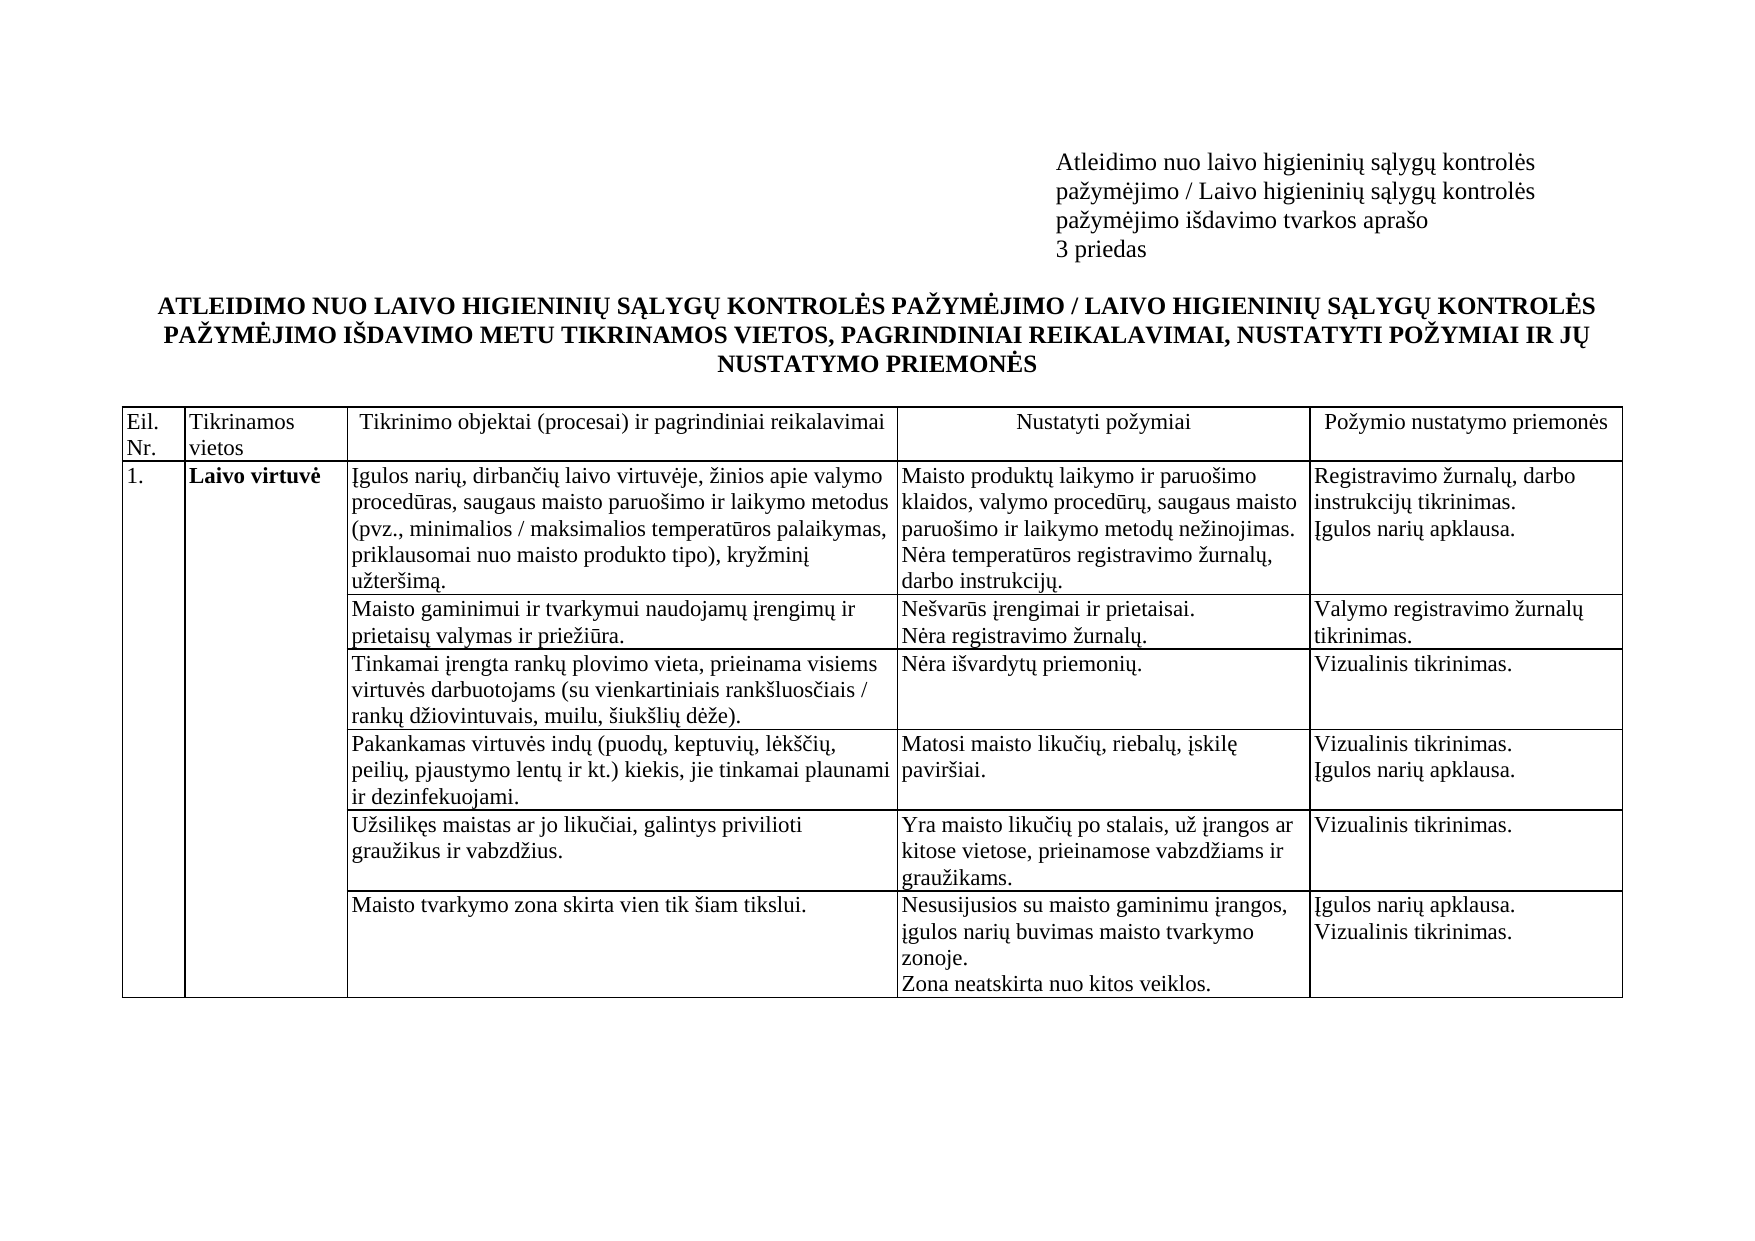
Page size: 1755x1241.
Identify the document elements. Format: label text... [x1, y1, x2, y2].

table_header Požymio nustatymo priemonės [1311, 408, 1622, 460]
table_cell Registravimo žurnalų, darbo instrukcijų tikrinimas. Įgulos narių apklausa. [1311, 462, 1622, 594]
table_header Nustatyti požymiai [898, 408, 1309, 460]
text Atleidimo nuo laivo higieninių sąlygų kontrolės pažymėjimo / Laivo higieninių sąlygų kontrolės pažymėjimo išdavimo tvarkos aprašo [1056, 147, 1636, 234]
table_cell Vizualinis tikrinimas. [1311, 650, 1622, 729]
table_cell Tinkamai įrengta rankų plovimo vieta, prieinama visiems virtuvės darbuotojams (su vienkartiniais rankšluosčiais / rankų džiovintuvais, muilu, šiukšlių dėže). [348, 650, 897, 729]
table_cell Įgulos narių apklausa. Vizualinis tikrinimas. [1311, 892, 1622, 997]
table_cell Įgulos narių, dirbančių laivo virtuvėje, žinios apie valymo procedūras, saugaus maisto paruošimo ir laikymo metodus (pvz., minimalios / maksimalios temperatūros palaikymas, priklausomai nuo maisto produkto tipo), kryžminį užteršimą. [348, 462, 897, 594]
table_cell Laivo virtuvė [186, 462, 347, 997]
table_header Eil. Nr. [123, 408, 184, 460]
table_cell Nesusijusios su maisto gaminimu įrangos, įgulos narių buvimas maisto tvarkymo zonoje. Zona neatskirta nuo kitos veiklos. [898, 892, 1309, 997]
table_cell Valymo registravimo žurnalų tikrinimas. [1311, 595, 1622, 648]
table_cell 1. [123, 462, 184, 997]
table_cell Nešvarūs įrengimai ir prietaisai. Nėra registravimo žurnalų. [898, 595, 1309, 648]
table_cell Pakankamas virtuvės indų (puodų, keptuvių, lėkščių, peilių, pjaustymo lentų ir kt.) kiekis, jie tinkamai plaunami ir dezinfekuojami. [348, 730, 897, 809]
text ATLEIDIMO NUO LAIVO HIGIENINIŲ SĄLYGŲ KONTROLĖS PAŽYMĖJIMO / LAIVO HIGIENINIŲ SĄLYGŲ KONTROLĖS PAŽYMĖJIMO IŠDAVIMO METU TIKRINAMOS VIETOS, PAGRINDINIAI REIKALAVIMAI, NUSTATYTI POŽYMIAI IR JŲ NUSTATYMO PRIEMONĖS [118, 291, 1636, 377]
table_cell Maisto tvarkymo zona skirta vien tik šiam tikslui. [348, 892, 897, 997]
table_cell Maisto produktų laikymo ir paruošimo klaidos, valymo procedūrų, saugaus maisto paruošimo ir laikymo metodų nežinojimas. Nėra temperatūros registravimo žurnalų, darbo instrukcijų. [898, 462, 1309, 594]
table_cell Vizualinis tikrinimas. Įgulos narių apklausa. [1311, 730, 1622, 809]
table_header Tikrinimo objektai (procesai) ir pagrindiniai reikalavimai [348, 408, 897, 460]
table_cell Maisto gaminimui ir tvarkymui naudojamų įrengimų ir prietaisų valymas ir priežiūra. [348, 595, 897, 648]
table_cell Nėra išvardytų priemonių. [898, 650, 1309, 729]
table_cell Vizualinis tikrinimas. [1311, 811, 1622, 890]
table_cell Matosi maisto likučių, riebalų, įskilę paviršiai. [898, 730, 1309, 809]
table_cell Užsilikęs maistas ar jo likučiai, galintys privilioti graužikus ir vabzdžius. [348, 811, 897, 890]
text 3 priedas [1056, 234, 1636, 262]
table_cell Yra maisto likučių po stalais, už įrangos ar kitose vietose, prieinamose vabzdžiams ir graužikams. [898, 811, 1309, 890]
table_header Tikrinamos vietos [186, 408, 347, 460]
